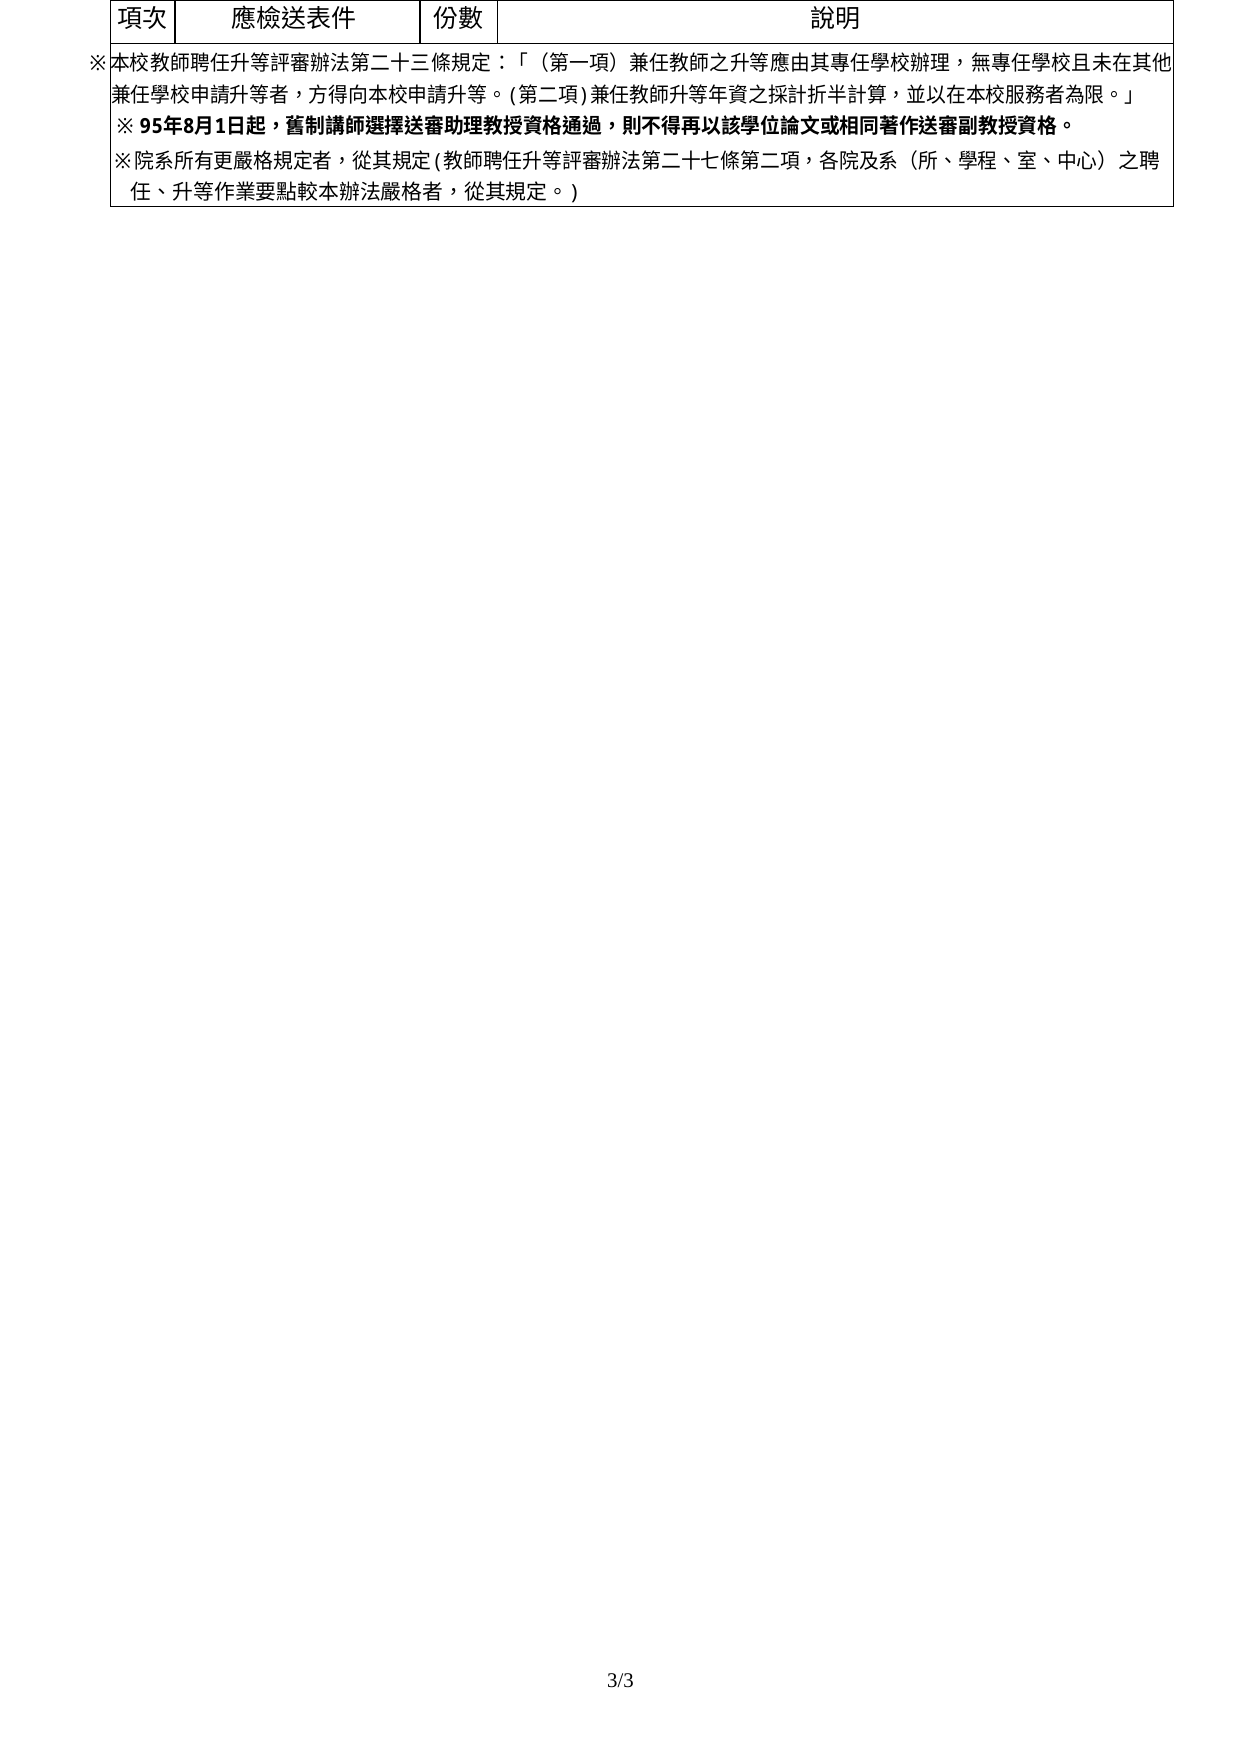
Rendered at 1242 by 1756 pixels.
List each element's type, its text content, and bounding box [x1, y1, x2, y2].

table_cell ※本校舊制講師取得博士學位(國外學歷須辦理查證，請掌握時效)後，申請升等助理教授時，應依本校教師聘任升等評審辦法第二十一條規定送外審；如擬於八月一日或二月一日為升等生效日，應於十月三十一日或四月三十日前報部，否則以報部之當月為升等生效日期。 ※本校教師聘任升等評審辦法第二十三條規定：「（第一項）兼任教師之升等應由其專任學校辦理，無專任學校且未在其他兼任學校申請升等者，方得向本校申請升等。(第二項)兼任教師升等年資之採計折半計算，並以在本校服務者為限。」 ※95年8月1日起，舊制講師選擇送審助理教授資格通過，則不得再以該學位論文或相同著作送審副教授資格。 ※院系所有更嚴格規定者，從其規定(教師聘任升等評審辦法第二十七條第二項，各院及系（所、學程、室、中心）之聘任、升等作業要點較本辦法嚴格者，從其規定。) [111, 44, 1173, 206]
table_header 份數 [421, 1, 497, 43]
table_header 項次 [111, 1, 174, 43]
table_header 說明 [498, 1, 1173, 43]
table_header 應檢送表件 [176, 1, 419, 43]
